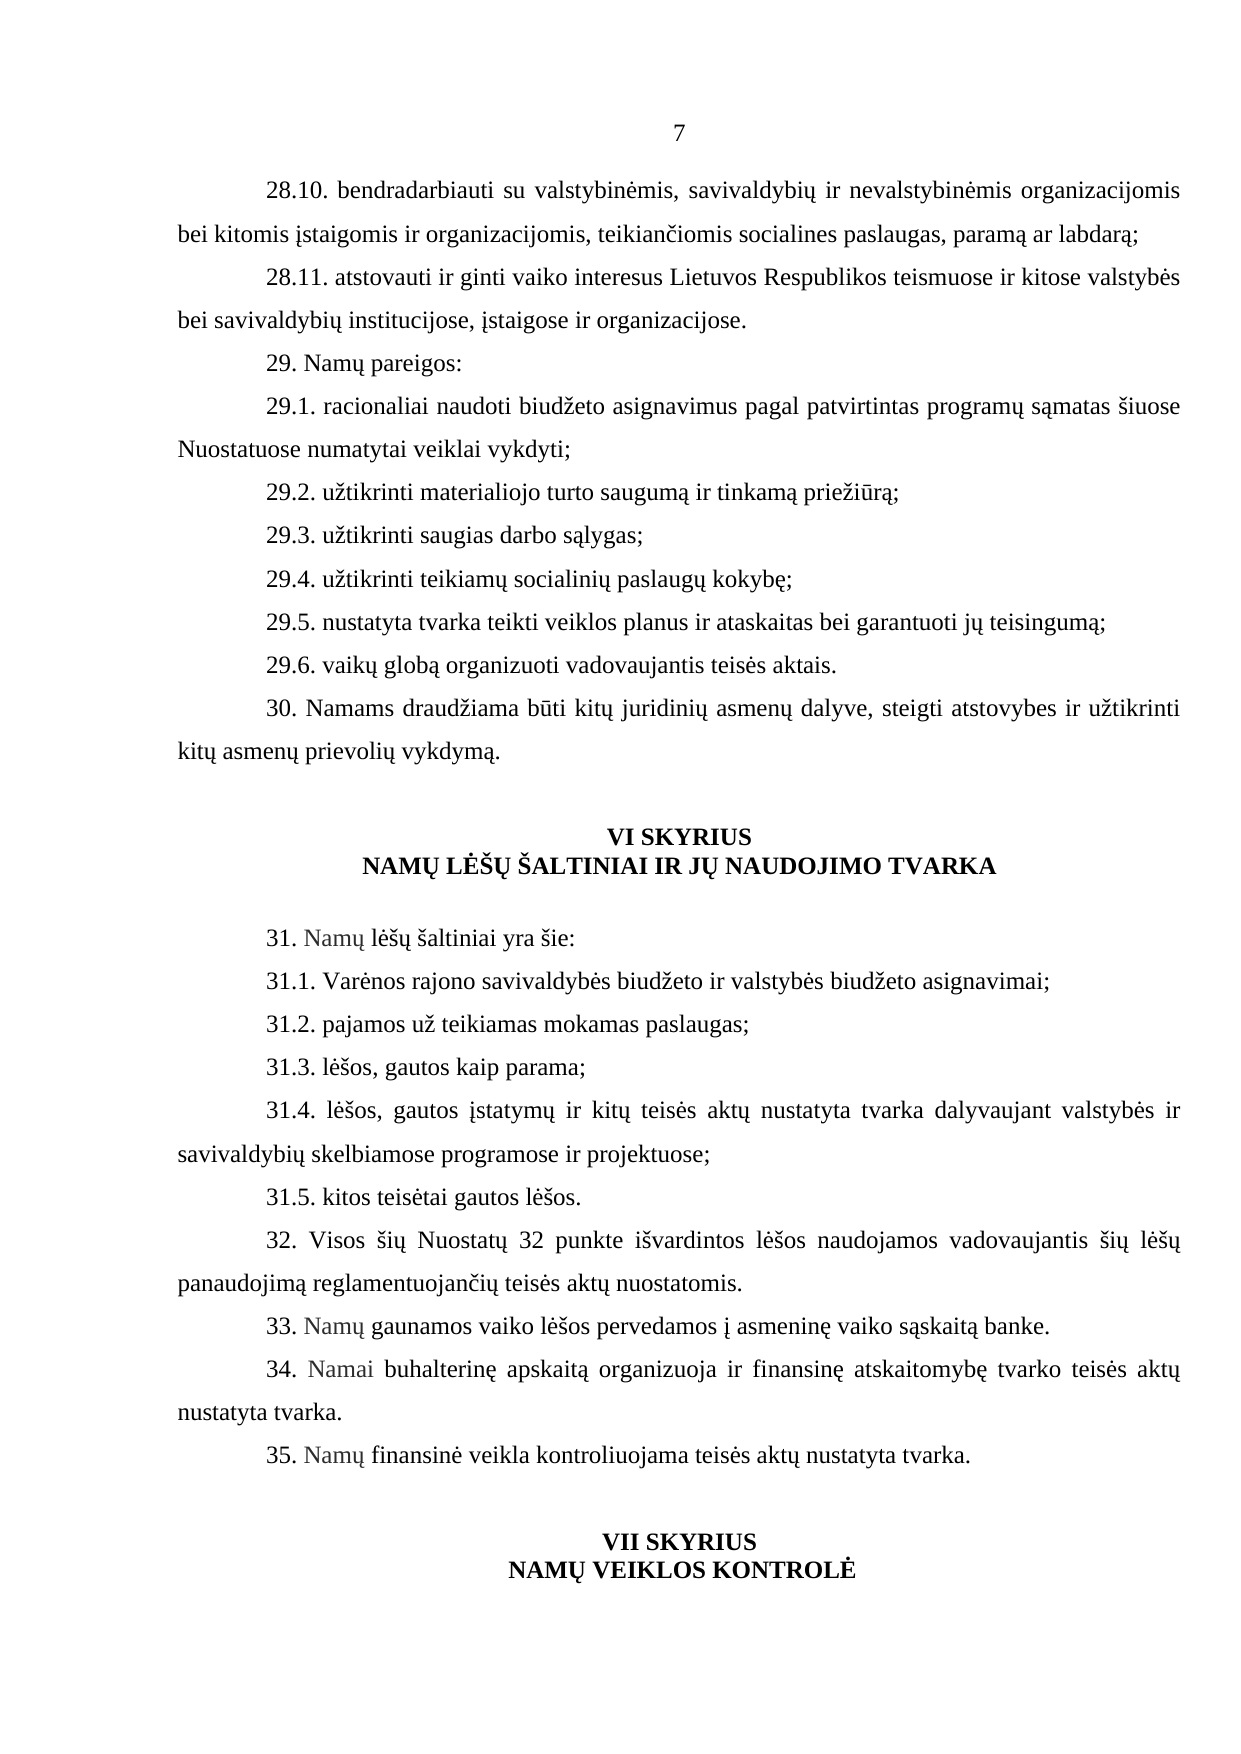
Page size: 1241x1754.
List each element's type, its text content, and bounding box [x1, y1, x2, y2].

text 35. Namų finansinė veikla kontroliuojama teisės aktų nustatyta tvarka. [177, 1441, 1181, 1469]
text 31. Namų lėšų šaltiniai yra šie: [177, 923, 1181, 952]
text VI SKYRIUS [177, 822, 1181, 851]
text 29.4. užtikrinti teikiamų socialinių paslaugų kokybę; [177, 564, 1181, 592]
text 29.3. užtikrinti saugias darbo sąlygas; [177, 521, 1181, 549]
text 29.6. vaikų globą organizuoti vadovaujantis teisės aktais. [177, 650, 1181, 679]
text NAMŲ VEIKLOS KONTROLĖ [177, 1556, 1181, 1584]
text 29. Namų pareigos: [177, 348, 1181, 377]
text 31.3. lėšos, gautos kaip parama; [177, 1052, 1181, 1081]
text 29.1. racionaliai naudoti biudžeto asignavimus pagal patvirtintas programų sąmatas šiuose Nuostatuose numatytai veiklai vykdyti; [177, 391, 1181, 463]
text 32. Visos šių Nuostatų 32 punkte išvardintos lėšos naudojamos vadovaujantis šių lėšų panaudojimą reglamentuojančių teisės aktų nuostatomis. [177, 1225, 1181, 1297]
text 29.5. nustatyta tvarka teikti veiklos planus ir ataskaitas bei garantuoti jų teisingumą; [177, 607, 1181, 636]
text 31.4. lėšos, gautos įstatymų ir kitų teisės aktų nustatyta tvarka dalyvaujant valstybės ir savivaldybių skelbiamose programose ir projektuose; [177, 1096, 1181, 1167]
text 31.2. pajamos už teikiamas mokamas paslaugas; [177, 1009, 1181, 1038]
text 29.2. užtikrinti materialiojo turto saugumą ir tinkamą priežiūrą; [177, 477, 1181, 506]
text 28.11. atstovauti ir ginti vaiko interesus Lietuvos Respublikos teismuose ir kitose valstybės bei savivaldybių institucijose, įstaigose ir organizacijose. [177, 262, 1181, 334]
text 34. Namai buhalterinę apskaitą organizuoja ir finansinę atskaitomybę tvarko teisės aktų nustatyta tvarka. [177, 1354, 1181, 1426]
text 30. Namams draudžiama būti kitų juridinių asmenų dalyve, steigti atstovybes ir užtikrinti kitų asmenų prievolių vykdymą. [177, 693, 1181, 765]
text 28.10. bendradarbiauti su valstybinėmis, savivaldybių ir nevalstybinėmis organizacijomis bei kitomis įstaigomis ir organizacijomis, teikiančiomis socialines paslaugas, paramą ar labdarą; [177, 176, 1181, 247]
text VII SKYRIUS [177, 1527, 1181, 1556]
text 31.5. kitos teisėtai gautos lėšos. [177, 1182, 1181, 1211]
text 33. Namų gaunamos vaiko lėšos pervedamos į asmeninę vaiko sąskaitą banke. [177, 1311, 1181, 1340]
text 31.1. Varėnos rajono savivaldybės biudžeto ir valstybės biudžeto asignavimai; [177, 966, 1181, 995]
text NAMŲ LĖŠŲ ŠALTINIAI IR JŲ NAUDOJIMO TVARKA [177, 851, 1181, 880]
